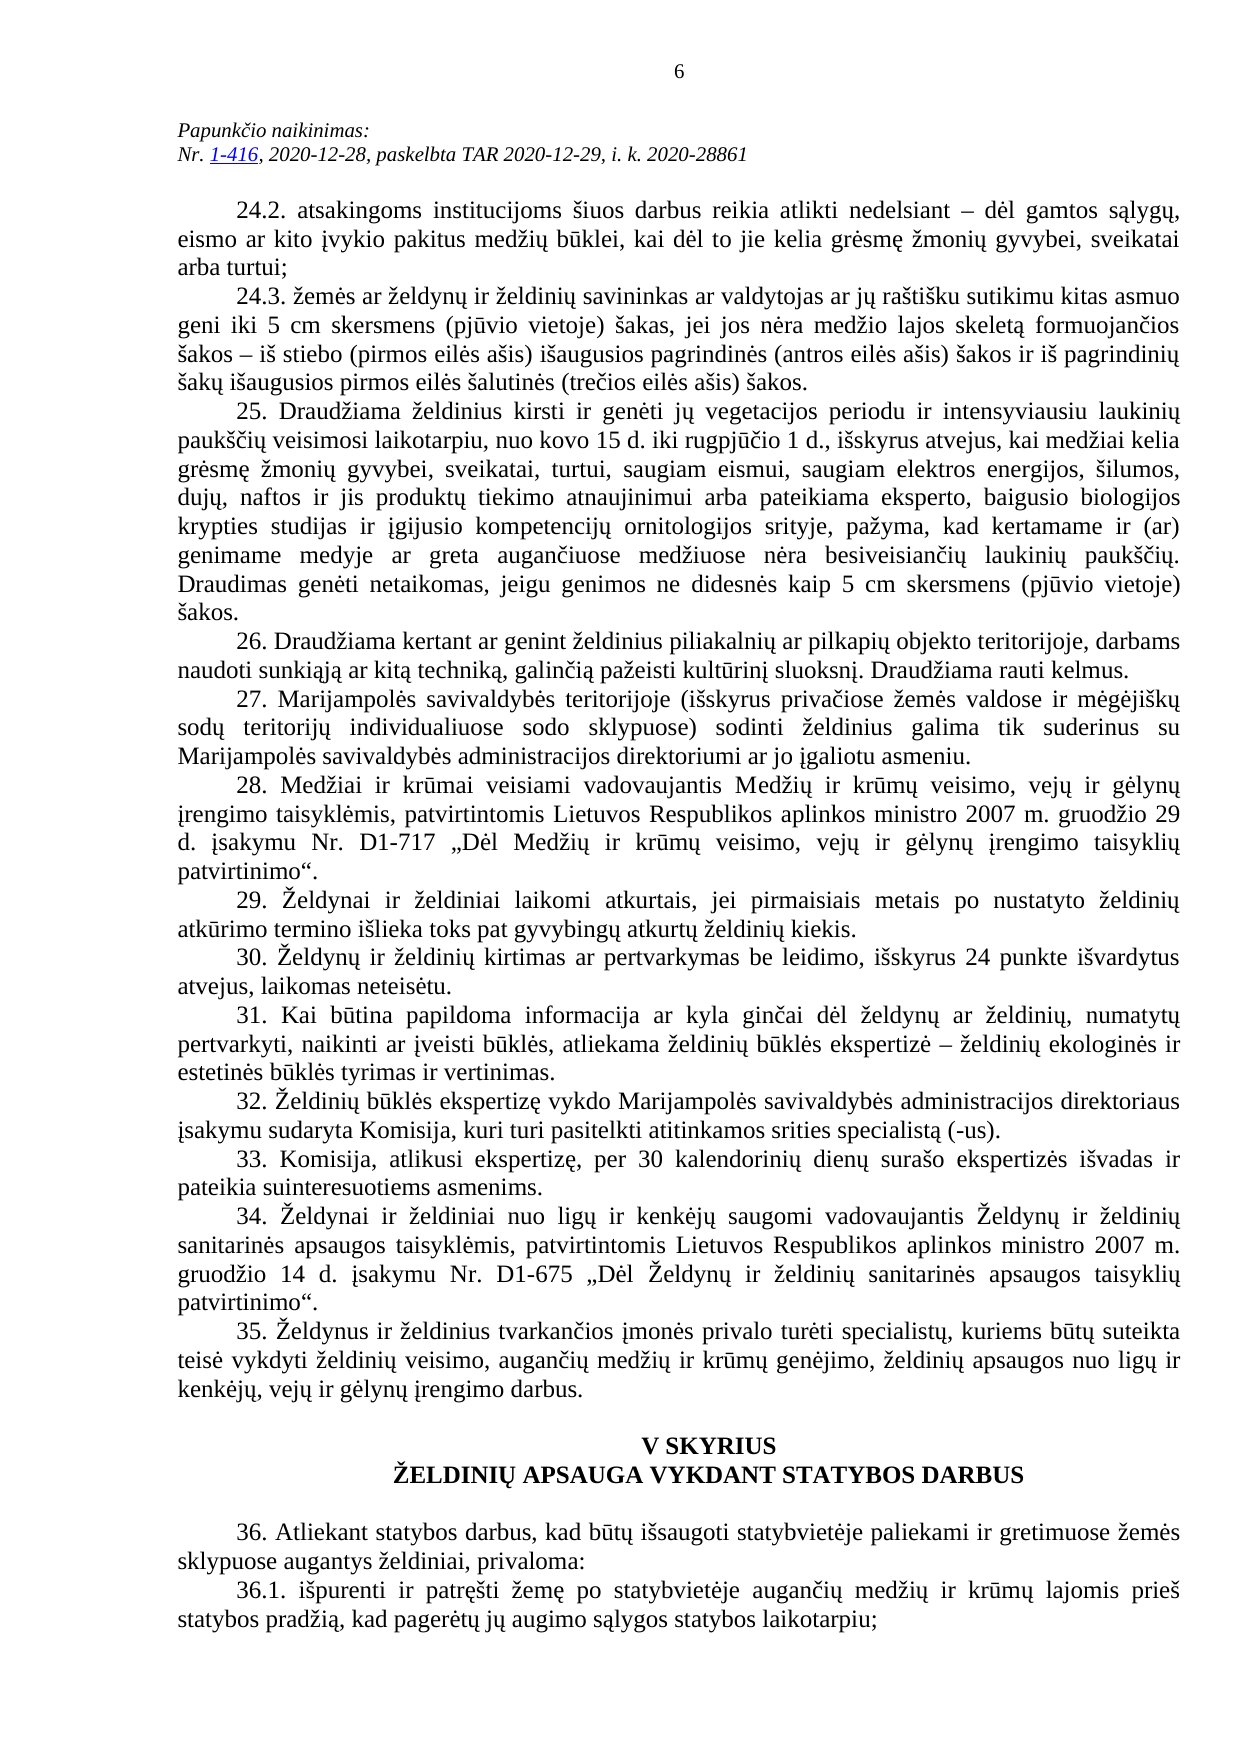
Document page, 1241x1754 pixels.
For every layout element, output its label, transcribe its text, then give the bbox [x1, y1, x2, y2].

text 29. Želdynai ir želdiniai laikomi atkurtais, jei pirmaisiais metais po nustatyto želdinių atkūrimo termino išlieka toks pat gyvybingų atkurtų želdinių kiekis. [177, 885, 1181, 942]
text 28. Medžiai ir krūmai veisiami vadovaujantis Medžių ir krūmų veisimo, vejų ir gėlynų įrengimo taisyklėmis, patvirtintomis Lietuvos Respublikos aplinkos ministro 2007 m. gruodžio 29 d. įsakymu Nr. D1-717 „Dėl Medžių ir krūmų veisimo, vejų ir gėlynų įrengimo taisyklių patvirtinimo“. [177, 770, 1181, 885]
text 27. Marijampolės savivaldybės teritorijoje (išskyrus privačiose žemės valdose ir mėgėjiškų sodų teritorijų individualiuose sodo sklypuose) sodinti želdinius galima tik suderinus su Marijampolės savivaldybės administracijos direktoriumi ar jo įgaliotu asmeniu. [177, 684, 1181, 770]
text 24.3. žemės ar želdynų ir želdinių savininkas ar valdytojas ar jų raštišku sutikimu kitas asmuo geni iki 5 cm skersmens (pjūvio vietoje) šakas, jei jos nėra medžio lajos skeletą formuojančios šakos – iš stiebo (pirmos eilės ašis) išaugusios pagrindinės (antros eilės ašis) šakos ir iš pagrindinių šakų išaugusios pirmos eilės šalutinės (trečios eilės ašis) šakos. [177, 281, 1181, 396]
text 31. Kai būtina papildoma informacija ar kyla ginčai dėl želdynų ar želdinių, numatytų pertvarkyti, naikinti ar įveisti būklės, atliekama želdinių būklės ekspertizė – želdinių ekologinės ir estetinės būklės tyrimas ir vertinimas. [177, 1000, 1181, 1086]
text 34. Želdynai ir želdiniai nuo ligų ir kenkėjų saugomi vadovaujantis Želdynų ir želdinių sanitarinės apsaugos taisyklėmis, patvirtintomis Lietuvos Respublikos aplinkos ministro 2007 m. gruodžio 14 d. įsakymu Nr. D1-675 „Dėl Želdynų ir želdinių sanitarinės apsaugos taisyklių patvirtinimo“. [177, 1201, 1181, 1316]
text Papunkčio naikinimas: [177, 118, 1181, 142]
text 36. Atliekant statybos darbus, kad būtų išsaugoti statybvietėje paliekami ir gretimuose žemės sklypuose augantys želdiniai, privaloma: [177, 1517, 1181, 1575]
text 36.1. išpurenti ir patręšti žemę po statybvietėje augančių medžių ir krūmų lajomis prieš statybos pradžią, kad pagerėtų jų augimo sąlygos statybos laikotarpiu; [177, 1575, 1181, 1632]
text 32. Želdinių būklės ekspertizę vykdo Marijampolės savivaldybės administracijos direktoriaus įsakymu sudaryta Komisija, kuri turi pasitelkti atitinkamos srities specialistą (-us). [177, 1086, 1181, 1144]
text 35. Želdynus ir želdinius tvarkančios įmonės privalo turėti specialistų, kuriems būtų suteikta teisė vykdyti želdinių veisimo, augančių medžių ir krūmų genėjimo, želdinių apsaugos nuo ligų ir kenkėjų, vejų ir gėlynų įrengimo darbus. [177, 1316, 1181, 1402]
text 25. Draudžiama želdinius kirsti ir genėti jų vegetacijos periodu ir intensyviausiu laukinių paukščių veisimosi laikotarpiu, nuo kovo 15 d. iki rugpjūčio 1 d., išskyrus atvejus, kai medžiai kelia grėsmę žmonių gyvybei, sveikatai, turtui, saugiam eismui, saugiam elektros energijos, šilumos, dujų, naftos ir jis produktų tiekimo atnaujinimui arba pateikiama eksperto, baigusio biologijos krypties studijas ir įgijusio kompetencijų ornitologijos srityje, pažyma, kad kertamame ir (ar) genimame medyje ar greta augančiuose medžiuose nėra besiveisiančių laukinių paukščių. Draudimas genėti netaikomas, jeigu genimos ne didesnės kaip 5 cm skersmens (pjūvio vietoje) šakos. [177, 396, 1181, 626]
text 24.2. atsakingoms institucijoms šiuos darbus reikia atlikti nedelsiant – dėl gamtos sąlygų, eismo ar kito įvykio pakitus medžių būklei, kai dėl to jie kelia grėsmę žmonių gyvybei, sveikatai arba turtui; [177, 195, 1181, 281]
text 30. Želdynų ir želdinių kirtimas ar pertvarkymas be leidimo, išskyrus 24 punkte išvardytus atvejus, laikomas neteisėtu. [177, 942, 1181, 1000]
text V SKYRIUS [177, 1431, 1181, 1460]
text 33. Komisija, atlikusi ekspertizę, per 30 kalendorinių dienų surašo ekspertizės išvadas ir pateikia suinteresuotiems asmenims. [177, 1144, 1181, 1201]
text 26. Draudžiama kertant ar genint želdinius piliakalnių ar pilkapių objekto teritorijoje, darbams naudoti sunkiąją ar kitą techniką, galinčią pažeisti kultūrinį sluoksnį. Draudžiama rauti kelmus. [177, 626, 1181, 684]
text Nr. 1-416, 2020-12-28, paskelbta TAR 2020-12-29, i. k. 2020-28861 [177, 142, 1181, 166]
text ŽELDINIŲ APSAUGA VYKDANT STATYBOS DARBUS [177, 1460, 1181, 1489]
